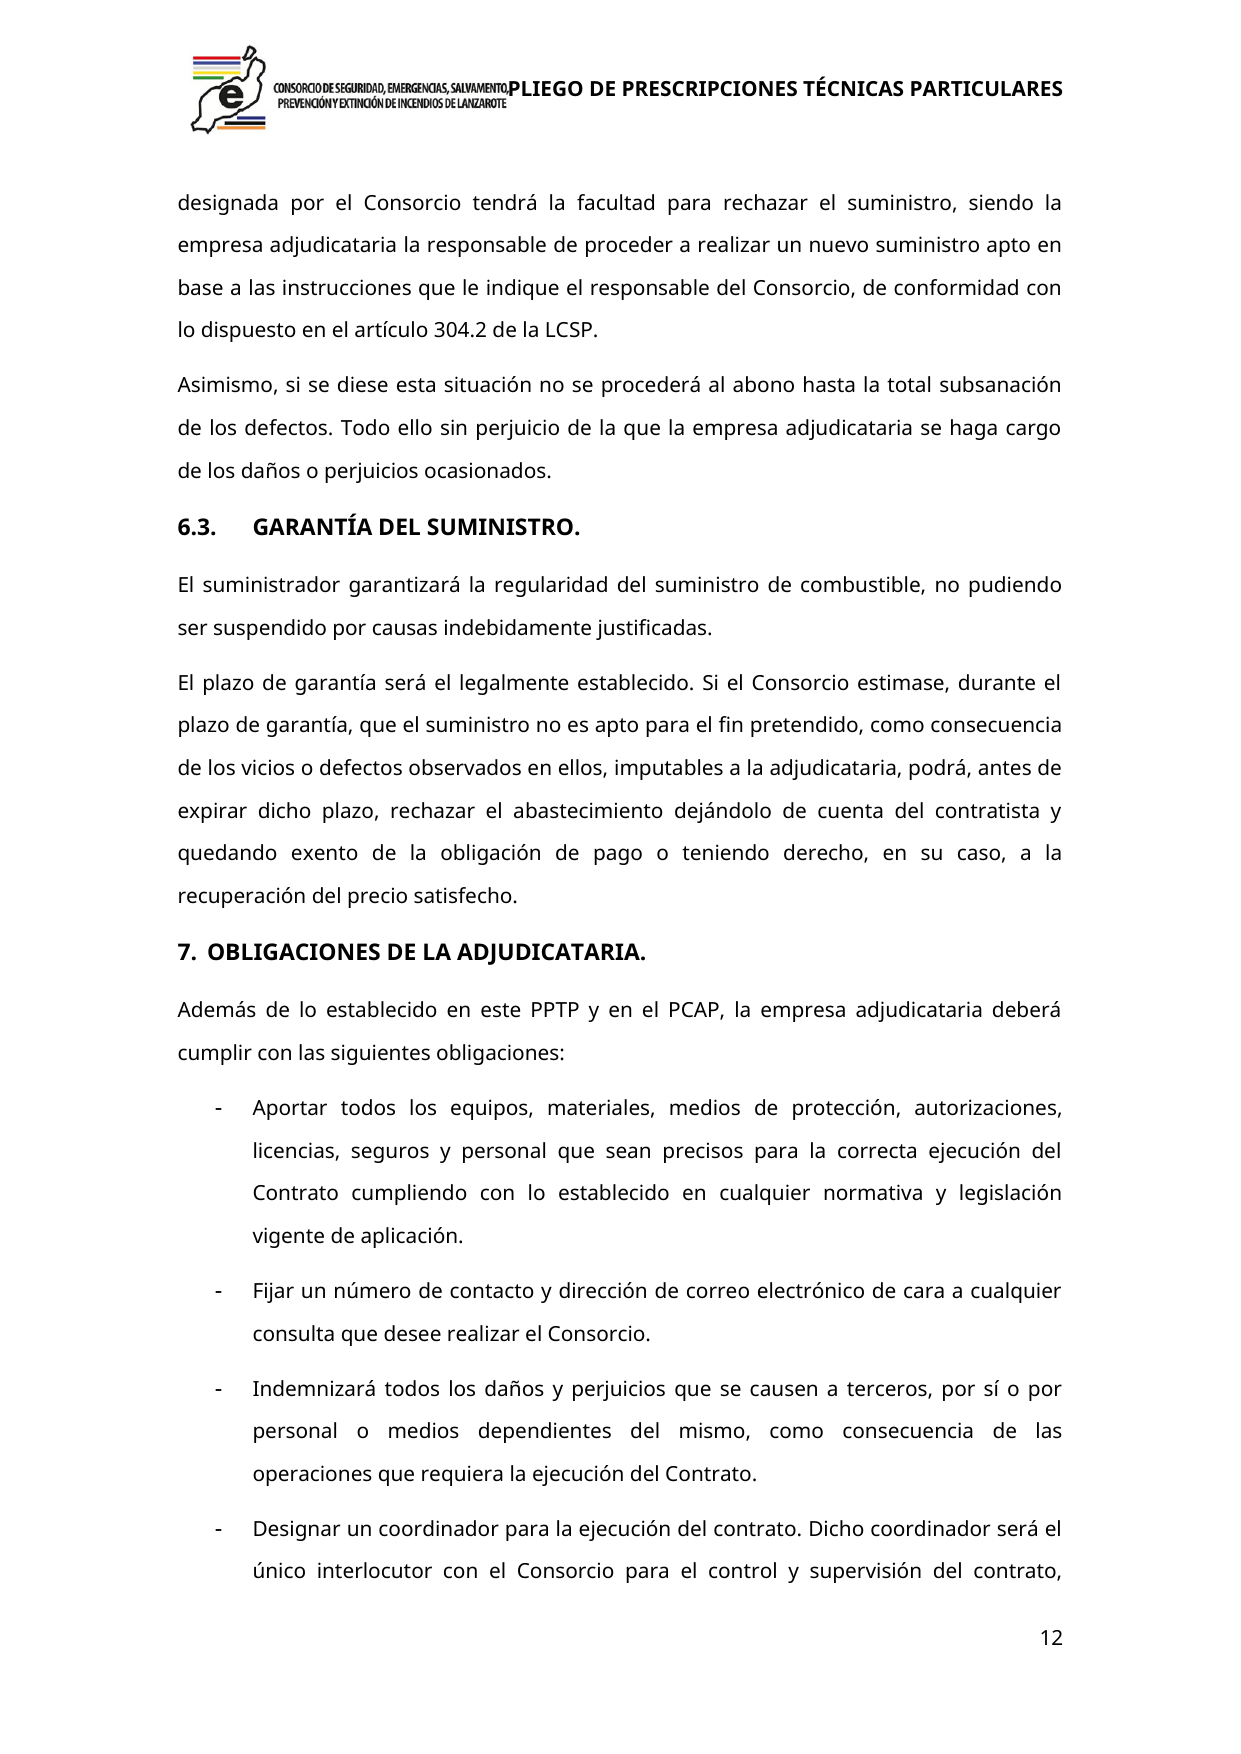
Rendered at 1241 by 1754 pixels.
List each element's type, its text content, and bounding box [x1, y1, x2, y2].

list Designar un coordinador para la ejecución del contrato. Dicho coordinador será el único interlocutor con el Consorcio para el control y supervisión del contrato, [215, 1514, 1063, 1585]
picture [177, 37, 519, 148]
text El suministrador garantizará la regularidad del suministro de combustible, no pudiendo ser suspendido por causas indebidamente justificadas. [177, 570, 1063, 641]
text Asimismo, si se diese esta situación no se procederá al abono hasta la total subsanación de los defectos. Todo ello sin perjuicio de la que la empresa adjudicataria se haga cargo de los daños o perjuicios ocasionados. [177, 371, 1063, 484]
text El plazo de garantía será el legalmente establecido. Si el Consorcio estimase, durante el plazo de garantía, que el suministro no es apto para el fin pretendido, como consecuencia de los vicios o defectos observados en ellos, imputables a la adjudicataria, podrá, antes de expirar dicho plazo, rechazar el abastecimiento dejándolo de cuenta del contratista y quedando exento de la obligación de pago o teniendo derecho, en su caso, a la recuperación del precio satisfecho. [177, 668, 1063, 909]
subtitle GARANTÍA DEL SUMINISTRO. [177, 511, 1063, 542]
text designada por el Consorcio tendrá la facultad para rechazar el suministro, siendo la empresa adjudicataria la responsable de proceder a realizar un nuevo suministro apto en base a las instrucciones que le indique el responsable del Consorcio, de conformidad con lo dispuesto en el artículo 304.2 de la LCSP. [177, 188, 1063, 344]
subtitle OBLIGACIONES DE LA ADJUDICATARIA. [177, 936, 1063, 967]
list Indemnizará todos los daños y perjuicios que se causen a terceros, por sí o por personal o medios dependientes del mismo, como consecuencia de las operaciones que requiera la ejecución del Contrato. [215, 1374, 1063, 1487]
text Además de lo establecido en este PPTP y en el PCAP, la empresa adjudicataria deberá cumplir con las siguientes obligaciones: [177, 995, 1063, 1066]
list Aportar todos los equipos, materiales, medios de protección, autorizaciones, licencias, seguros y personal que sean precisos para la correcta ejecución del Contrato cumpliendo con lo establecido en cualquier normativa y legislación vigente de aplicación. [215, 1093, 1063, 1249]
list Fijar un número de contacto y dirección de correo electrónico de cara a cualquier consulta que desee realizar el Consorcio. [215, 1276, 1063, 1347]
